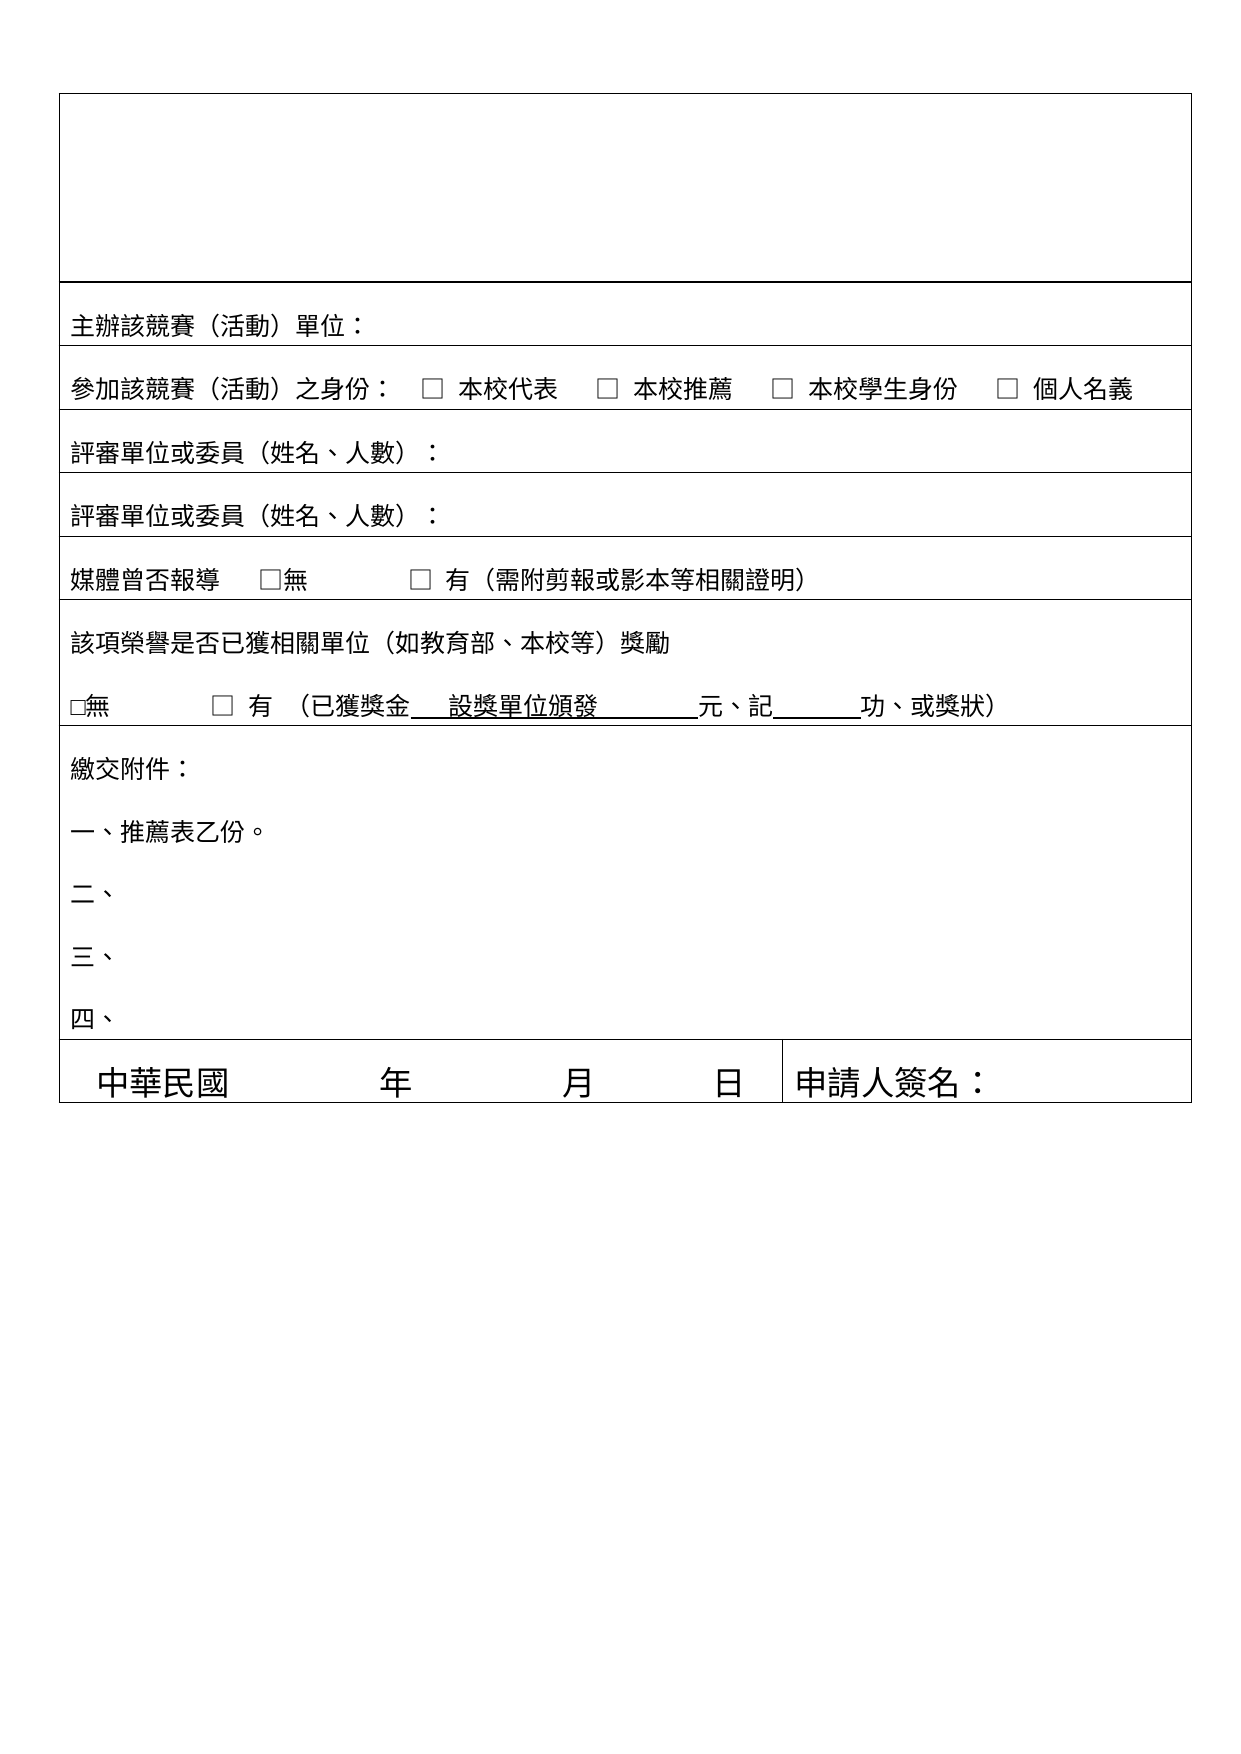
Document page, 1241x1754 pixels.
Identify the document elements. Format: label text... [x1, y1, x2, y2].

table_cell [60, 94, 1191, 281]
table_cell 評審單位或委員（姓名、人數）： [60, 473, 1191, 536]
table_cell 主辦該競賽（活動）單位： [60, 283, 1191, 345]
table_cell 繳交附件： 一、推薦表乙份。 二、 三、 四、 [60, 726, 1191, 1039]
table_cell 該項榮譽是否已獲相關單位（如教育部、本校等）獎勵 □無 □ 有 （已獲獎金 設獎單位頒發 元、記 功、或獎狀） [60, 600, 1191, 725]
table_cell 中華民國 年 月 日 [60, 1040, 782, 1102]
table_cell 申請人簽名： [783, 1040, 1191, 1102]
table_cell 參加該競賽（活動）之身份： □ 本校代表 □ 本校推薦 □ 本校學生身份 □ 個人名義 [60, 346, 1191, 408]
table_cell 媒體曾否報導 □無 □ 有（需附剪報或影本等相關證明） [60, 537, 1191, 599]
table_cell 評審單位或委員（姓名、人數）： [60, 410, 1191, 472]
